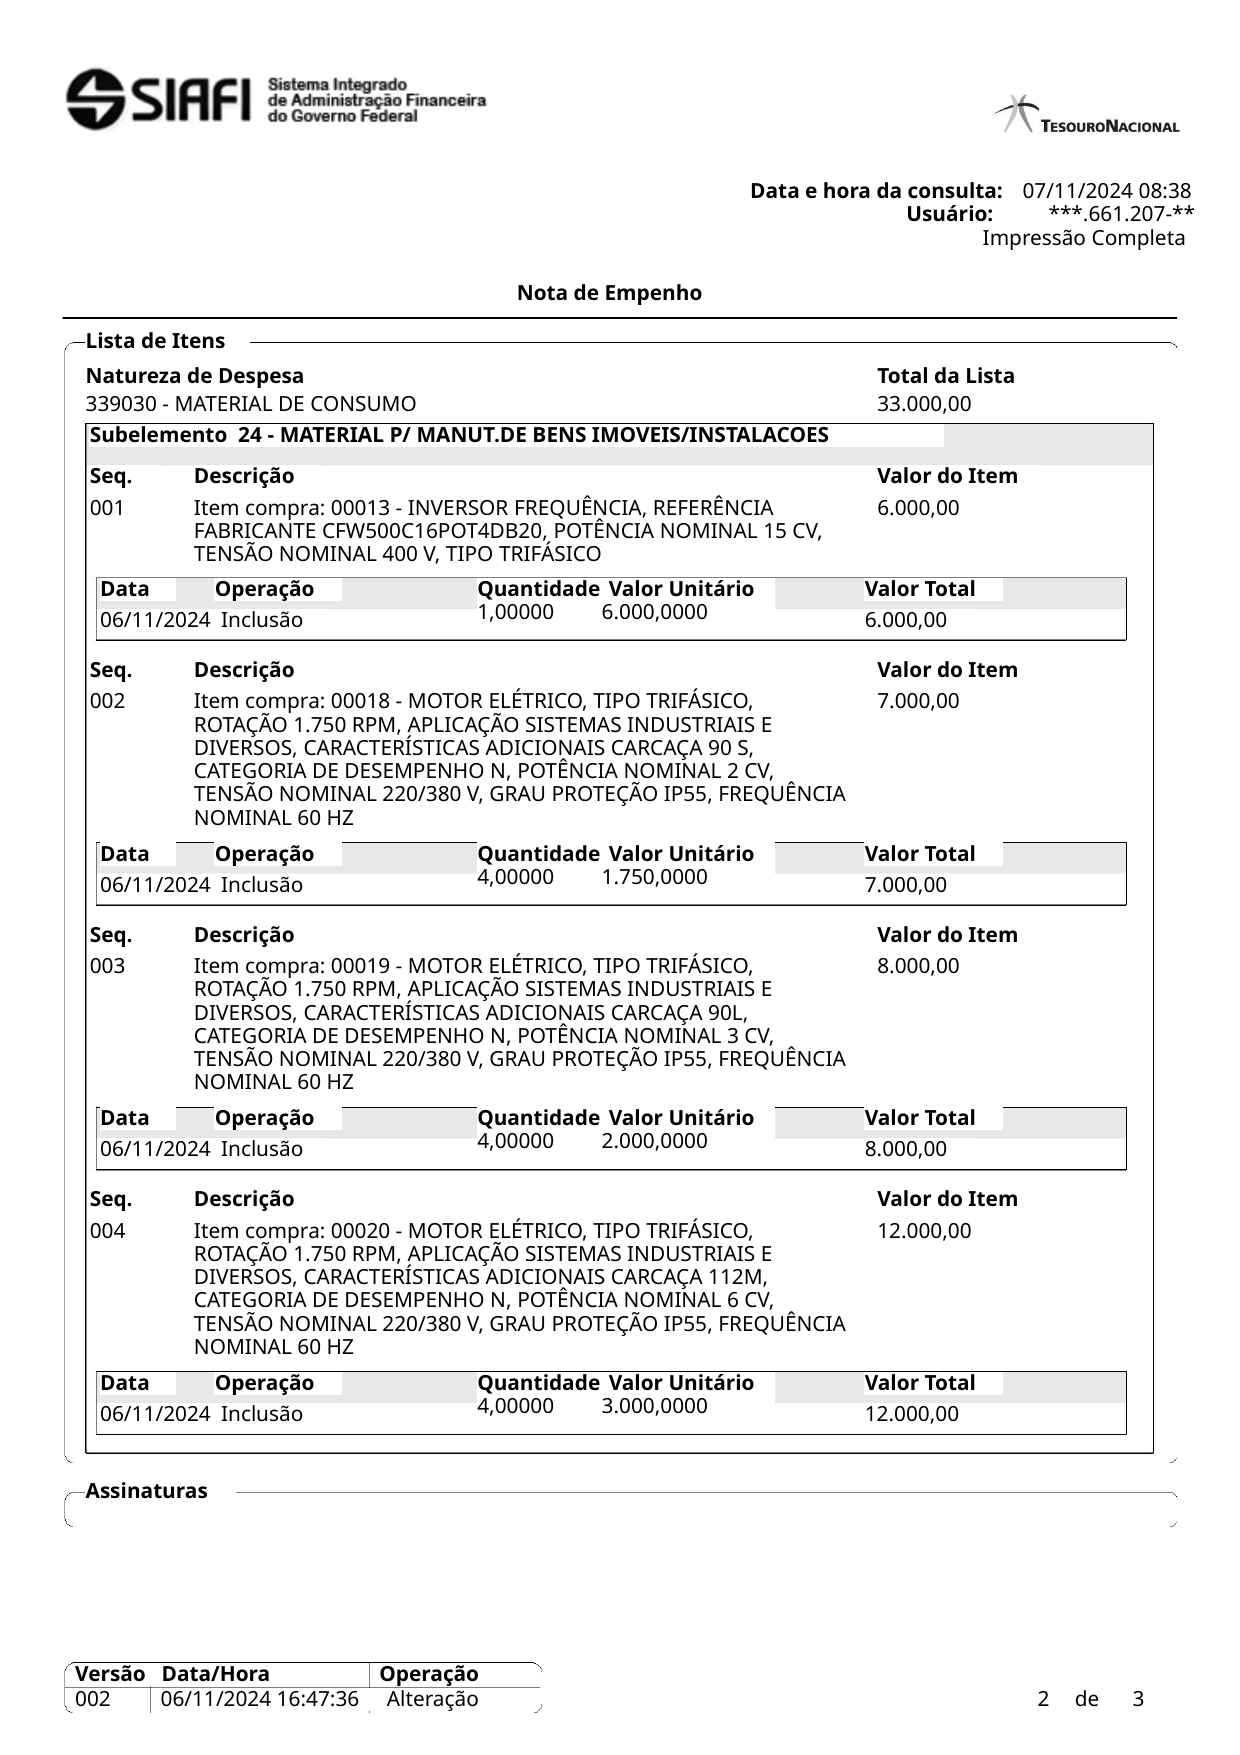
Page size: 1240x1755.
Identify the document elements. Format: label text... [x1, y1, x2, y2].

text 06/11/2024 Inclusão [100, 874, 323, 897]
text Usuário: ***.661.207-** [906, 203, 1238, 226]
text TENSÃO NOMINAL 220/380 V, GRAU PROTEÇÃO IP55, FREQUÊNCIA [194, 783, 973, 806]
text 4,00000 3.000,0000 [477, 1395, 775, 1418]
text 7.000,00 [864, 874, 977, 897]
text 8.000,00 [877, 955, 989, 978]
text CATEGORIA DE DESEMPENHO N, POTÊNCIA NOMINAL 3 CV, [194, 1024, 973, 1048]
text 06/11/2024 16:47:36 Alteração [160, 1688, 513, 1711]
text Item compra: 00013 - INVERSOR FREQUÊNCIA, REFERÊNCIA [194, 497, 877, 520]
text ROTAÇÃO 1.750 RPM, APLICAÇÃO SISTEMAS INDUSTRIAIS E [194, 713, 973, 737]
text Quantidade Valor Unitário [477, 1372, 775, 1395]
text NOMINAL 60 HZ [194, 806, 973, 830]
text Valor Total [864, 842, 1003, 866]
text Lista de Itens [85, 330, 250, 353]
text Data [100, 1107, 176, 1130]
text Total da Lista [877, 365, 1042, 388]
text CATEGORIA DE DESEMPENHO N, POTÊNCIA NOMINAL 2 CV, [194, 760, 973, 783]
text 339030 - MATERIAL DE CONSUMO [85, 392, 478, 416]
text Operação [379, 1663, 506, 1686]
text Operação [214, 1107, 342, 1130]
text DIVERSOS, CARACTERÍSTICAS ADICIONAIS CARCAÇA 112M, [194, 1266, 973, 1289]
text 2 [1037, 1688, 1074, 1711]
text Operação [214, 578, 342, 601]
text 002 [89, 690, 156, 713]
text Assinaturas [85, 1480, 236, 1503]
text Valor do Item [877, 924, 1040, 947]
text Data [100, 1372, 176, 1395]
text Quantidade Valor Unitário [477, 1107, 775, 1130]
text Versão Data/Hora [75, 1663, 290, 1686]
text Valor do Item [877, 465, 1040, 488]
text Quantidade Valor Unitário [477, 842, 775, 866]
text 06/11/2024 Inclusão [100, 1403, 323, 1426]
text CATEGORIA DE DESEMPENHO N, POTÊNCIA NOMINAL 6 CV, [194, 1289, 973, 1312]
text Seq. [89, 924, 165, 947]
text Item compra: 00018 - MOTOR ELÉTRICO, TIPO TRIFÁSICO, [194, 690, 877, 713]
text Data [100, 578, 176, 601]
text Item compra: 00020 - MOTOR ELÉTRICO, TIPO TRIFÁSICO, [194, 1219, 877, 1243]
text Natureza de Despesa [85, 365, 326, 388]
text TENSÃO NOMINAL 220/380 V, GRAU PROTEÇÃO IP55, FREQUÊNCIA [194, 1048, 973, 1071]
text Impressão Completa [982, 226, 1238, 249]
text 003 [89, 955, 156, 978]
text 12.000,00 [864, 1403, 988, 1426]
text Valor do Item [877, 1188, 1040, 1211]
text Data e hora da consulta: 07/11/2024 08:38 [750, 180, 1238, 203]
text NOMINAL 60 HZ [194, 1071, 973, 1094]
text 1,00000 6.000,0000 [477, 601, 775, 624]
text 4,00000 1.750,0000 [477, 866, 775, 889]
text Seq. [89, 465, 165, 488]
text Descrição [194, 659, 324, 682]
text Descrição [194, 1188, 324, 1211]
text Item compra: 00019 - MOTOR ELÉTRICO, TIPO TRIFÁSICO, [194, 955, 877, 978]
text ROTAÇÃO 1.750 RPM, APLICAÇÃO SISTEMAS INDUSTRIAIS E [194, 1243, 973, 1266]
text TENSÃO NOMINAL 400 V, TIPO TRIFÁSICO [194, 543, 944, 566]
text DIVERSOS, CARACTERÍSTICAS ADICIONAIS CARCAÇA 90 S, [194, 737, 973, 760]
text Seq. [89, 659, 165, 682]
text TENSÃO NOMINAL 220/380 V, GRAU PROTEÇÃO IP55, FREQUÊNCIA [194, 1312, 973, 1336]
text de [1074, 1688, 1129, 1711]
text FABRICANTE CFW500C16POT4DB20, POTÊNCIA NOMINAL 15 CV, [194, 520, 944, 543]
text ROTAÇÃO 1.750 RPM, APLICAÇÃO SISTEMAS INDUSTRIAIS E [194, 978, 973, 1001]
text NOMINAL 60 HZ [194, 1336, 973, 1359]
text 06/11/2024 Inclusão [100, 1138, 323, 1161]
text Seq. [89, 1188, 165, 1211]
text 33.000,00 [877, 392, 1001, 416]
text Valor Total [864, 1107, 1003, 1130]
text 8.000,00 [864, 1138, 977, 1161]
text Valor do Item [877, 659, 1040, 682]
text Nota de Empenho [517, 282, 725, 305]
text Data [100, 842, 176, 866]
text 002 [75, 1688, 141, 1711]
text DIVERSOS, CARACTERÍSTICAS ADICIONAIS CARCAÇA 90L, [194, 1001, 973, 1024]
text Valor Total [864, 578, 1003, 601]
text 3 [1132, 1688, 1175, 1711]
text Descrição [194, 465, 324, 488]
text Subelemento 24 - MATERIAL P/ MANUT.DE BENS IMOVEIS/INSTALACOES [89, 424, 944, 447]
text 06/11/2024 Inclusão [100, 609, 323, 632]
text 6.000,00 [864, 609, 977, 632]
text Descrição [194, 924, 324, 947]
text 12.000,00 [877, 1219, 1001, 1243]
text Operação [214, 842, 342, 866]
text 001 [89, 497, 156, 520]
text 4,00000 2.000,0000 [477, 1130, 775, 1153]
text Operação [214, 1372, 342, 1395]
text 6.000,00 [877, 497, 989, 520]
text 7.000,00 [877, 690, 989, 713]
text 004 [89, 1219, 156, 1243]
text Valor Total [864, 1372, 1003, 1395]
text Quantidade Valor Unitário [477, 578, 775, 601]
